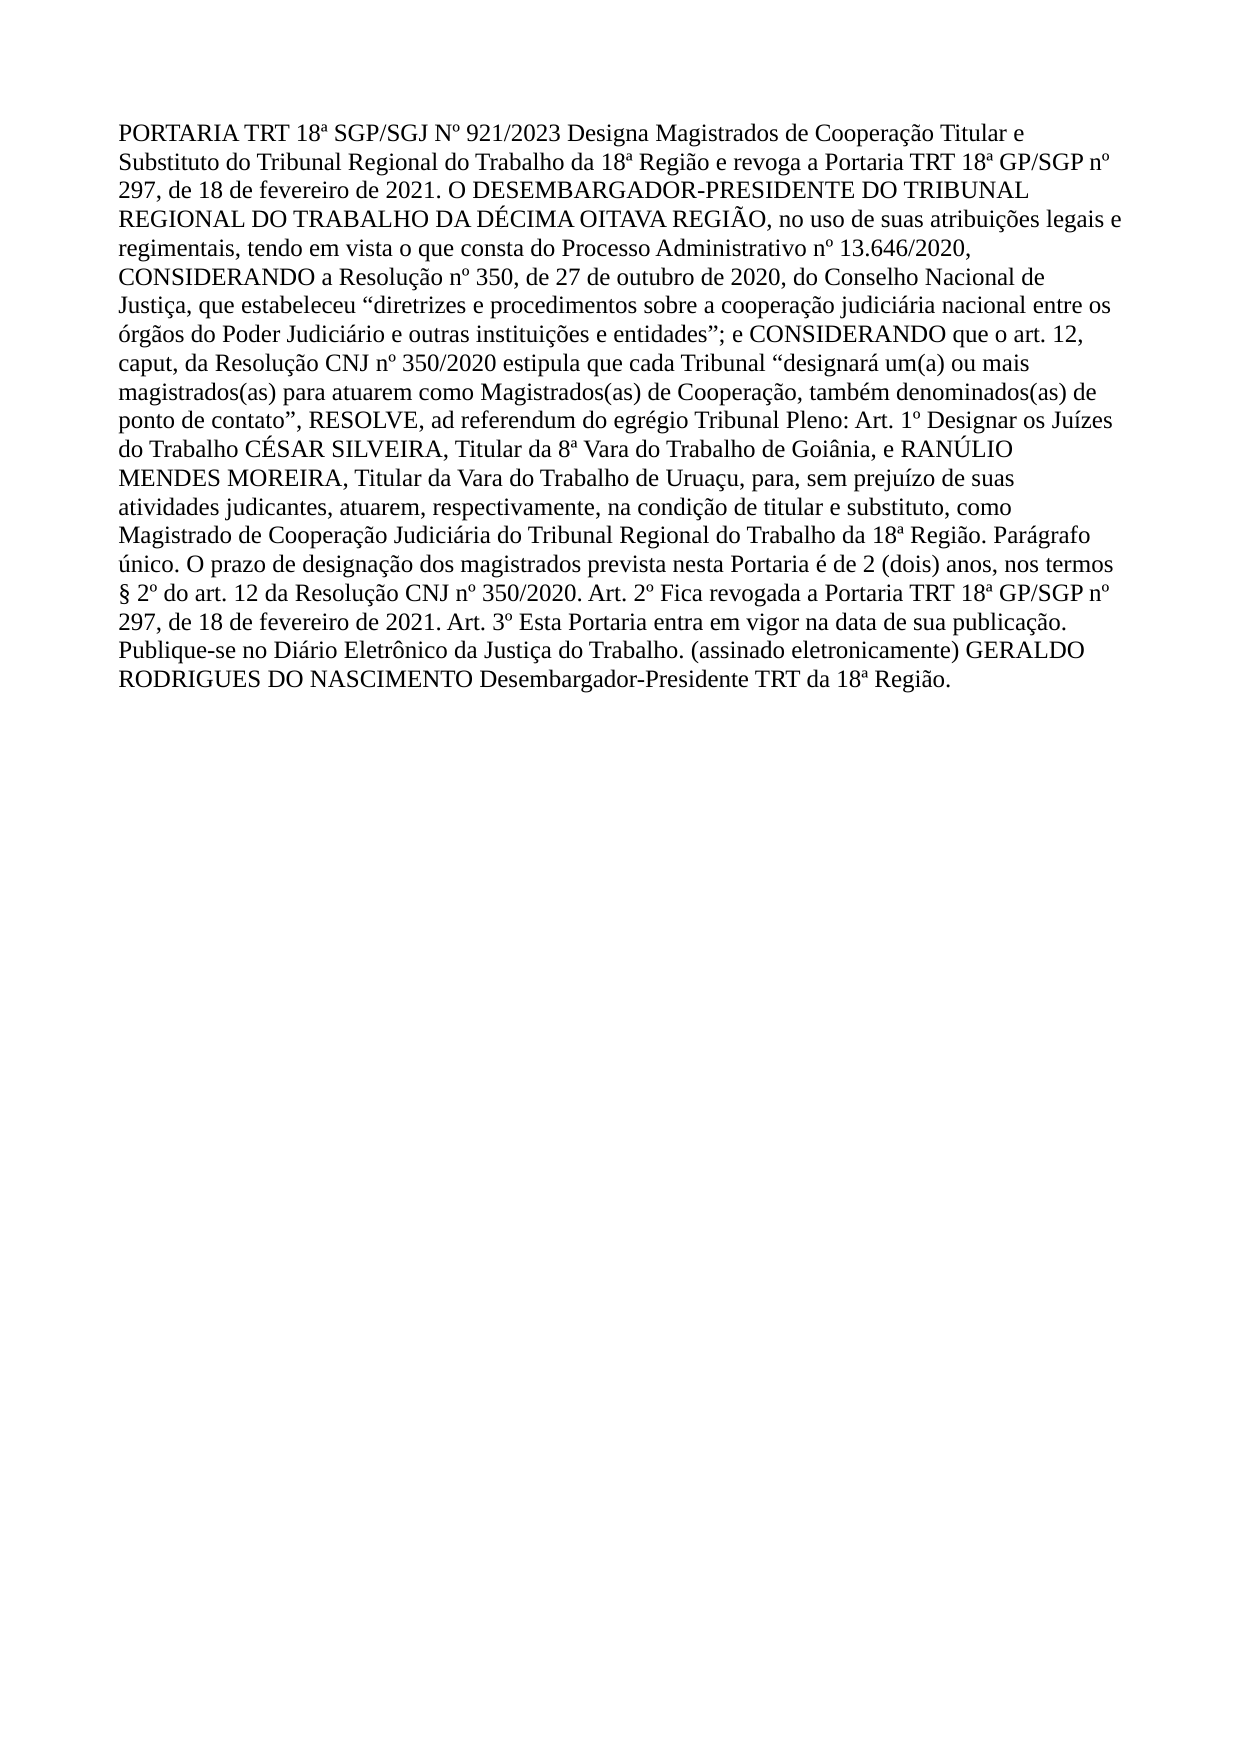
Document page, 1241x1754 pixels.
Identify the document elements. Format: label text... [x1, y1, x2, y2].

text PORTARIA TRT 18ª SGP/SGJ Nº 921/2023 Designa Magistrados de Cooperação Titular e Substituto do Tribunal Regional do Trabalho da 18ª Região e revoga a Portaria TRT 18ª GP/SGP nº 297, de 18 de fevereiro de 2021. O DESEMBARGADOR-PRESIDENTE DO TRIBUNAL REGIONAL DO TRABALHO DA DÉCIMA OITAVA REGIÃO, no uso de suas atribuições legais e regimentais, tendo em vista o que consta do Processo Administrativo nº 13.646/2020, CONSIDERANDO a Resolução nº 350, de 27 de outubro de 2020, do Conselho Nacional de Justiça, que estabeleceu “diretrizes e procedimentos sobre a cooperação judiciária nacional entre os órgãos do Poder Judiciário e outras instituições e entidades”; e CONSIDERANDO que o art. 12, caput, da Resolução CNJ nº 350/2020 estipula que cada Tribunal “designará um(a) ou mais magistrados(as) para atuarem como Magistrados(as) de Cooperação, também denominados(as) de ponto de contato”, RESOLVE, ad referendum do egrégio Tribunal Pleno: Art. 1º Designar os Juízes do Trabalho CÉSAR SILVEIRA, Titular da 8ª Vara do Trabalho de Goiânia, e RANÚLIO MENDES MOREIRA, Titular da Vara do Trabalho de Uruaçu, para, sem prejuízo de suas atividades judicantes, atuarem, respectivamente, na condição de titular e substituto, como Magistrado de Cooperação Judiciária do Tribunal Regional do Trabalho da 18ª Região. Parágrafo único. O prazo de designação dos magistrados prevista nesta Portaria é de 2 (dois) anos, nos termos § 2º do art. 12 da Resolução CNJ nº 350/2020. Art. 2º Fica revogada a Portaria TRT 18ª GP/SGP nº 297, de 18 de fevereiro de 2021. Art. 3º Esta Portaria entra em vigor na data de sua publicação. Publique-se no Diário Eletrônico da Justiça do Trabalho. (assinado eletronicamente) GERALDO RODRIGUES DO NASCIMENTO Desembargador-Presidente TRT da 18ª Região. [118, 118, 1122, 693]
